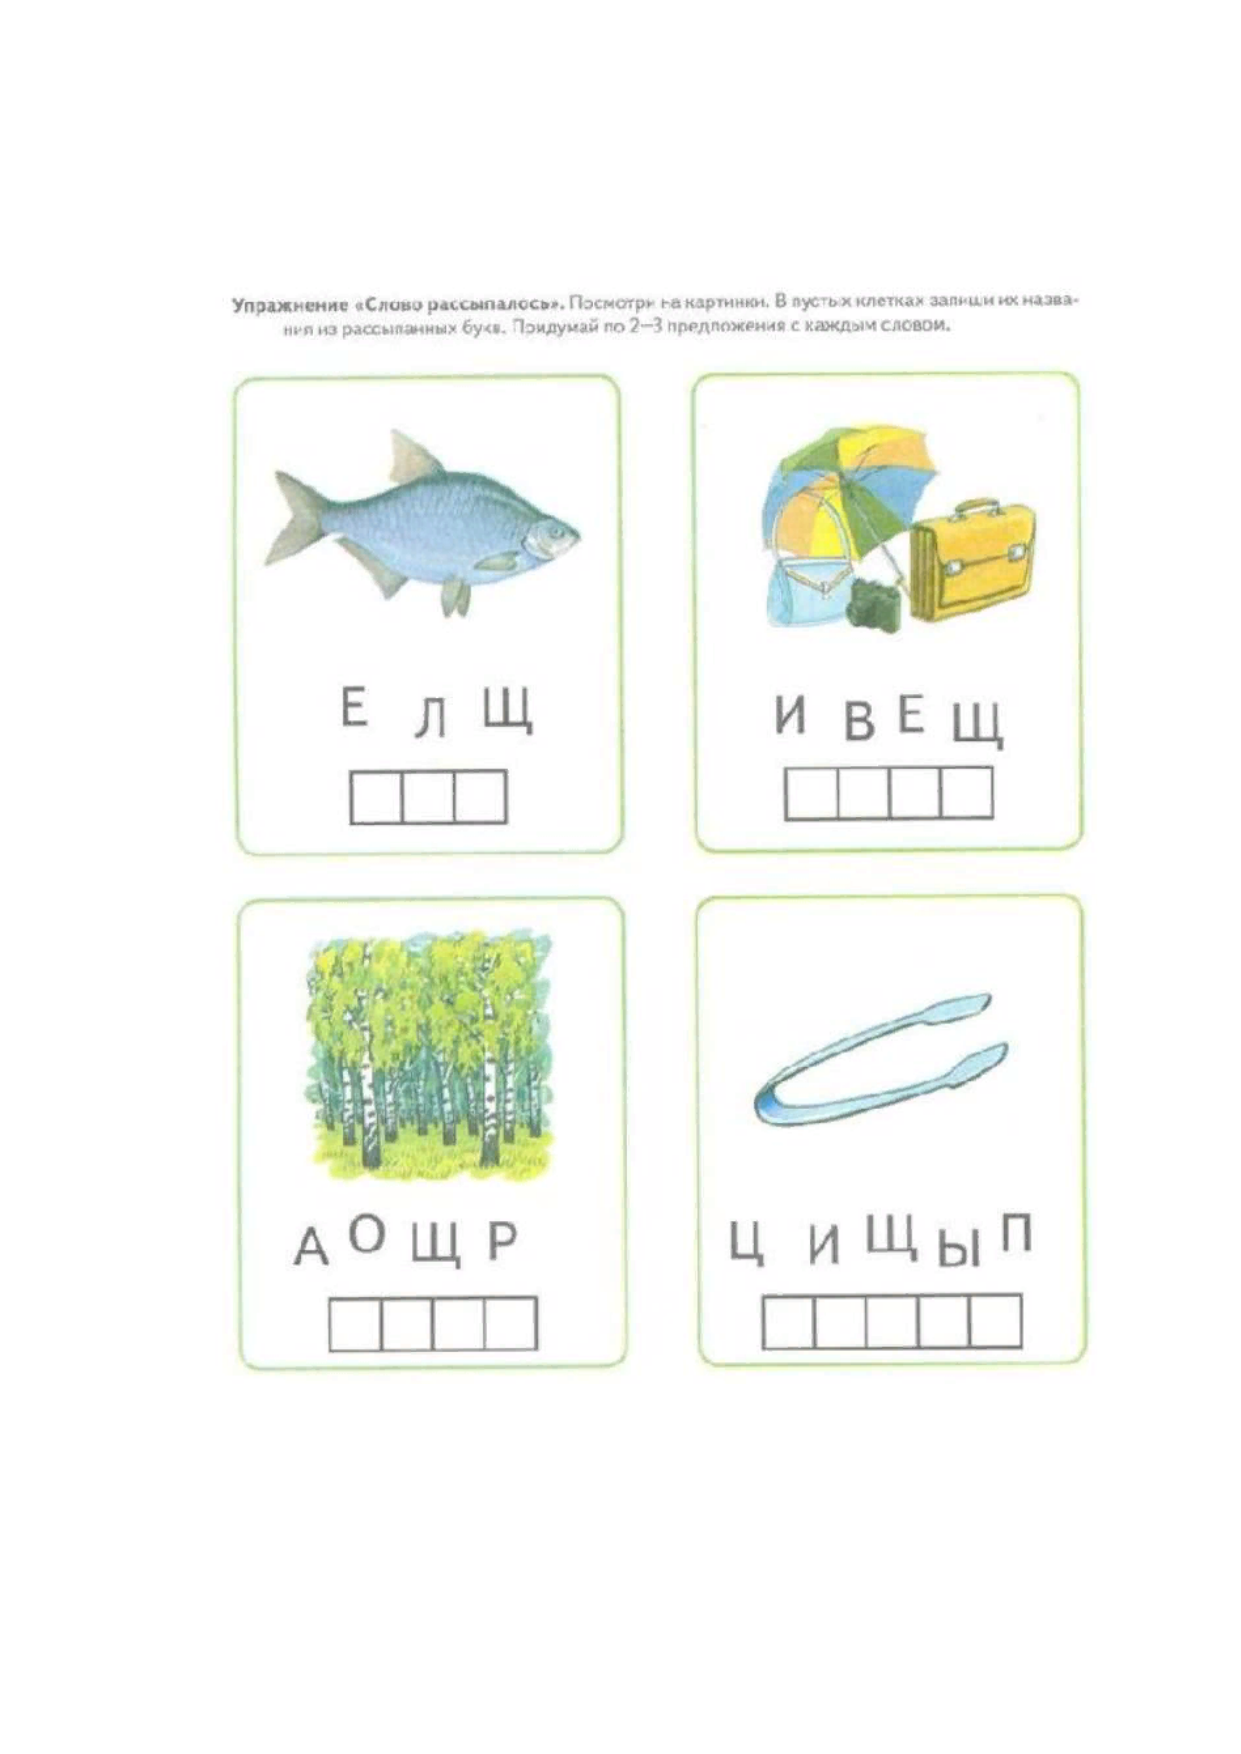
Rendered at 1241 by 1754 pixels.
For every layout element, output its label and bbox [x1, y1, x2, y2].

picture [214, 276, 1098, 1384]
